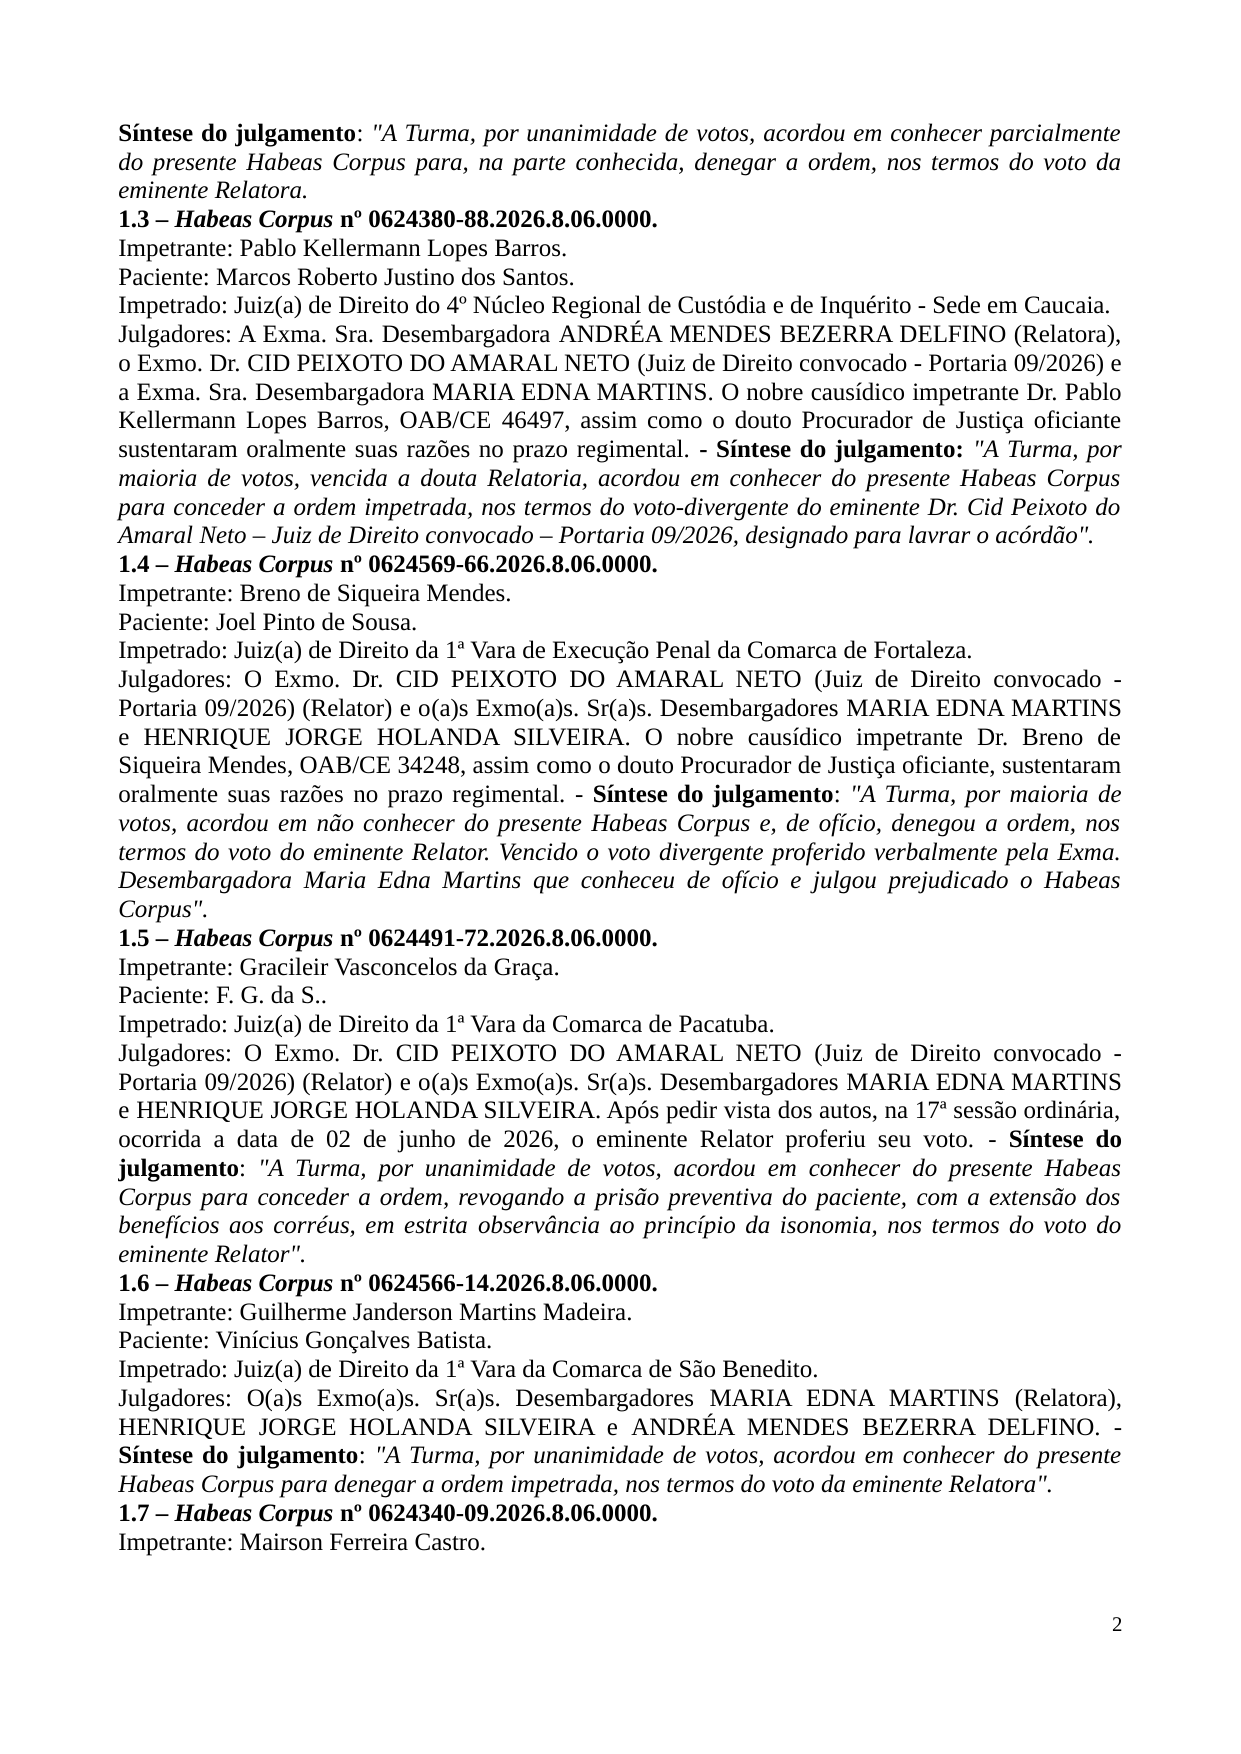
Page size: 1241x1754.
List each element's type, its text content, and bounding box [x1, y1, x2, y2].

text 1.4 – Habeas Corpus nº 0624569-66.2026.8.06.0000. [118, 549, 1122, 578]
text 1.5 – Habeas Corpus nº 0624491-72.2026.8.06.0000. [118, 923, 1122, 952]
text Impetrante: Pablo Kellermann Lopes Barros. [118, 233, 1122, 262]
text Impetrante: Mairson Ferreira Castro. [118, 1527, 1122, 1556]
text Julgadores: A Exma. Sra. Desembargadora ANDRÉA MENDES BEZERRA DELFINO (Relatora), o Exmo. Dr. CID PEIXOTO DO AMARAL NETO (Juiz de Direito convocado - Portaria 09/2026) e a Exma. Sra. Desembargadora MARIA EDNA MARTINS. O nobre causídico impetrante Dr. Pablo Kellermann Lopes Barros, OAB/CE 46497, assim como o douto Procurador de Justiça oficiante sustentaram oralmente suas razões no prazo regimental. - Síntese do julgamento: "A Turma, por maioria de votos, vencida a douta Relatoria, acordou em conhecer do presente Habeas Corpus para conceder a ordem impetrada, nos termos do voto-divergente do eminente Dr. Cid Peixoto do Amaral Neto – Juiz de Direito convocado – Portaria 09/2026, designado para lavrar o acórdão". [118, 319, 1122, 549]
text Impetrado: Juiz(a) de Direito da 1ª Vara da Comarca de Pacatuba. [118, 1009, 1122, 1038]
text Paciente: Marcos Roberto Justino dos Santos. [118, 262, 1122, 291]
text Impetrante: Guilherme Janderson Martins Madeira. [118, 1297, 1122, 1326]
text Paciente: Joel Pinto de Sousa. [118, 607, 1122, 636]
text Julgadores: O Exmo. Dr. CID PEIXOTO DO AMARAL NETO (Juiz de Direito convocado - Portaria 09/2026) (Relator) e o(a)s Exmo(a)s. Sr(a)s. Desembargadores MARIA EDNA MARTINS e HENRIQUE JORGE HOLANDA SILVEIRA. O nobre causídico impetrante Dr. Breno de Siqueira Mendes, OAB/CE 34248, assim como o douto Procurador de Justiça oficiante, sustentaram oralmente suas razões no prazo regimental. - Síntese do julgamento: "A Turma, por maioria de votos, acordou em não conhecer do presente Habeas Corpus e, de ofício, denegou a ordem, nos termos do voto do eminente Relator. Vencido o voto divergente proferido verbalmente pela Exma. Desembargadora Maria Edna Martins que conheceu de ofício e julgou prejudicado o Habeas Corpus". [118, 664, 1122, 923]
text Impetrado: Juiz(a) de Direito da 1ª Vara da Comarca de São Benedito. [118, 1354, 1122, 1383]
text Julgadores: O(a)s Exmo(a)s. Sr(a)s. Desembargadores MARIA EDNA MARTINS (Relatora), HENRIQUE JORGE HOLANDA SILVEIRA e ANDRÉA MENDES BEZERRA DELFINO. - Síntese do julgamento: "A Turma, por unanimidade de votos, acordou em conhecer do presente Habeas Corpus para denegar a ordem impetrada, nos termos do voto da eminente Relatora". [118, 1383, 1122, 1498]
text Impetrante: Breno de Siqueira Mendes. [118, 578, 1122, 607]
text 1.6 – Habeas Corpus nº 0624566-14.2026.8.06.0000. [118, 1268, 1122, 1297]
text Impetrado: Juiz(a) de Direito do 4º Núcleo Regional de Custódia e de Inquérito - Sede em Caucaia. [118, 291, 1122, 319]
text Impetrante: Gracileir Vasconcelos da Graça. [118, 952, 1122, 981]
text Julgadores: O Exmo. Dr. CID PEIXOTO DO AMARAL NETO (Juiz de Direito convocado - Portaria 09/2026) (Relator) e o(a)s Exmo(a)s. Sr(a)s. Desembargadores MARIA EDNA MARTINS e HENRIQUE JORGE HOLANDA SILVEIRA. Após pedir vista dos autos, na 17ª sessão ordinária, ocorrida a data de 02 de junho de 2026, o eminente Relator proferiu seu voto. - Síntese do julgamento: "A Turma, por unanimidade de votos, acordou em conhecer do presente Habeas Corpus para conceder a ordem, revogando a prisão preventiva do paciente, com a extensão dos benefícios aos corréus, em estrita observância ao princípio da isonomia, nos termos do voto do eminente Relator". [118, 1038, 1122, 1268]
text Impetrado: Juiz(a) de Direito da 1ª Vara de Execução Penal da Comarca de Fortaleza. [118, 636, 1122, 664]
text Paciente: Vinícius Gonçalves Batista. [118, 1326, 1122, 1354]
text 1.3 – Habeas Corpus nº 0624380-88.2026.8.06.0000. [118, 204, 1122, 233]
text Síntese do julgamento: "A Turma, por unanimidade de votos, acordou em conhecer parcialmente do presente Habeas Corpus para, na parte conhecida, denegar a ordem, nos termos do voto da eminente Relatora. [118, 118, 1122, 204]
text Paciente: F. G. da S.. [118, 981, 1122, 1009]
text 1.7 – Habeas Corpus nº 0624340-09.2026.8.06.0000. [118, 1498, 1122, 1527]
